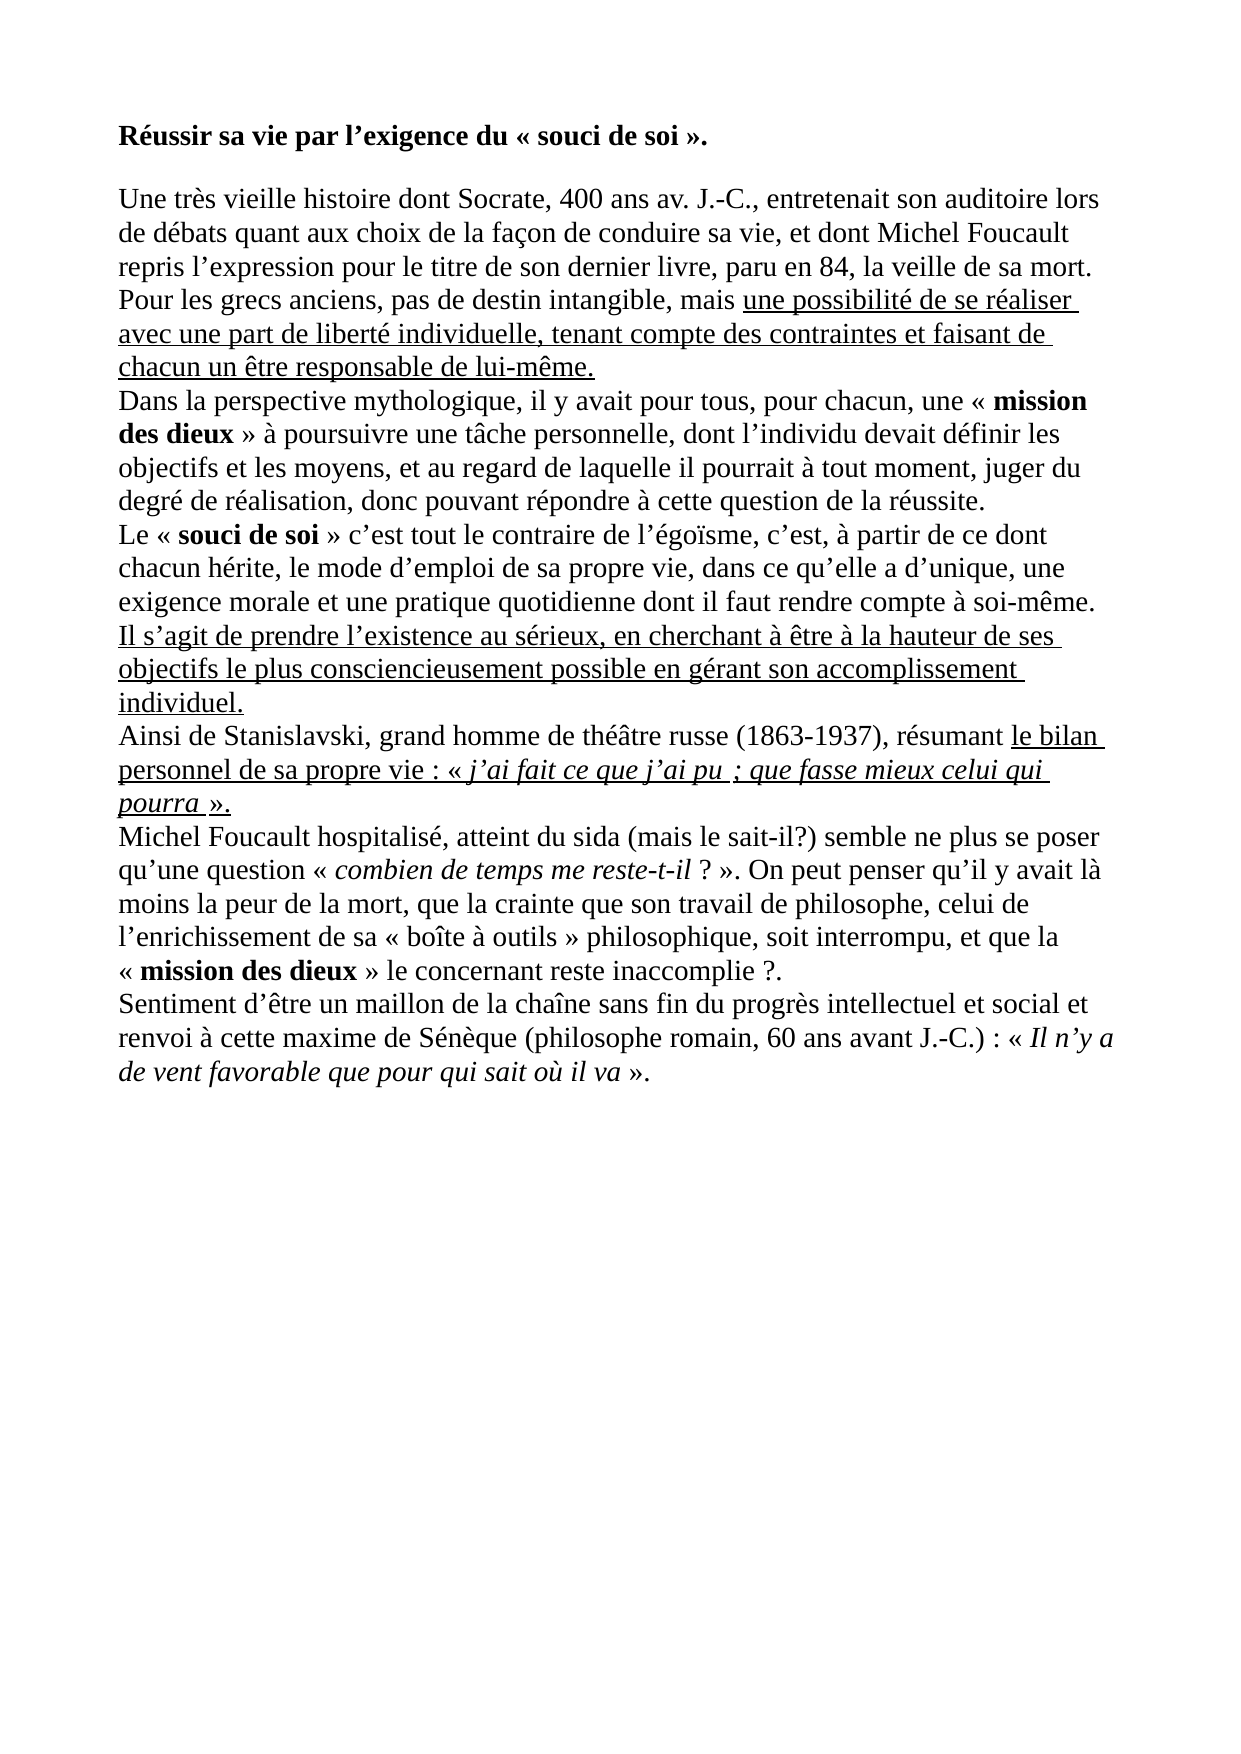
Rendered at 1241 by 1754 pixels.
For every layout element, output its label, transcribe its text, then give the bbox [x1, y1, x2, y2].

text Une très vieille histoire dont Socrate, 400 ans av. J.-C., entretenait son auditoire lors de débats quant aux choix de la façon de conduire sa vie, et dont Michel Foucault repris l’expression pour le titre de son dernier livre, paru en 84, la veille de sa mort. Pour les grecs anciens, pas de destin intangible, mais une possibilité de se réaliser avec une part de liberté individuelle, tenant compte des contraintes et faisant de chacun un être responsable de lui-même. Dans la perspective mythologique, il y avait pour tous, pour chacun, une « mission des dieux » à poursuivre une tâche personnelle, dont l’individu devait définir les objectifs et les moyens, et au regard de laquelle il pourrait à tout moment, juger du degré de réalisation, donc pouvant répondre à cette question de la réussite. Le « souci de soi » c’est tout le contraire de l’égoïsme, c’est, à partir de ce dont chacun hérite, le mode d’emploi de sa propre vie, dans ce qu’elle a d’unique, une exigence morale et une pratique quotidienne dont il faut rendre compte à soi-même. Il s’agit de prendre l’existence au sérieux, en cherchant à être à la hauteur de ses objectifs le plus consciencieusement possible en gérant son accomplissement individuel. Ainsi de Stanislavski, grand homme de théâtre russe (1863-1937), résumant le bilan personnel de sa propre vie : « j’ai fait ce que j’ai pu ; que fasse mieux celui qui pourra ». Michel Foucault hospitalisé, atteint du sida (mais le sait-il?) semble ne plus se poser qu’une question « combien de temps me reste-t-il ? ». On peut penser qu’il y avait là moins la peur de la mort, que la crainte que son travail de philosophe, celui de l’enrichissement de sa « boîte à outils » philosophique, soit interrompu, et que la « mission des dieux » le concernant reste inaccomplie ?. Sentiment d’être un maillon de la chaîne sans fin du progrès intellectuel et social et renvoi à cette maxime de Sénèque (philosophe romain, 60 ans avant J.-C.) : « Il n’y a de vent favorable que pour qui sait où il va ». [118, 182, 1122, 1087]
text Réussir sa vie par l’exigence du « souci de soi ». [118, 118, 1122, 152]
